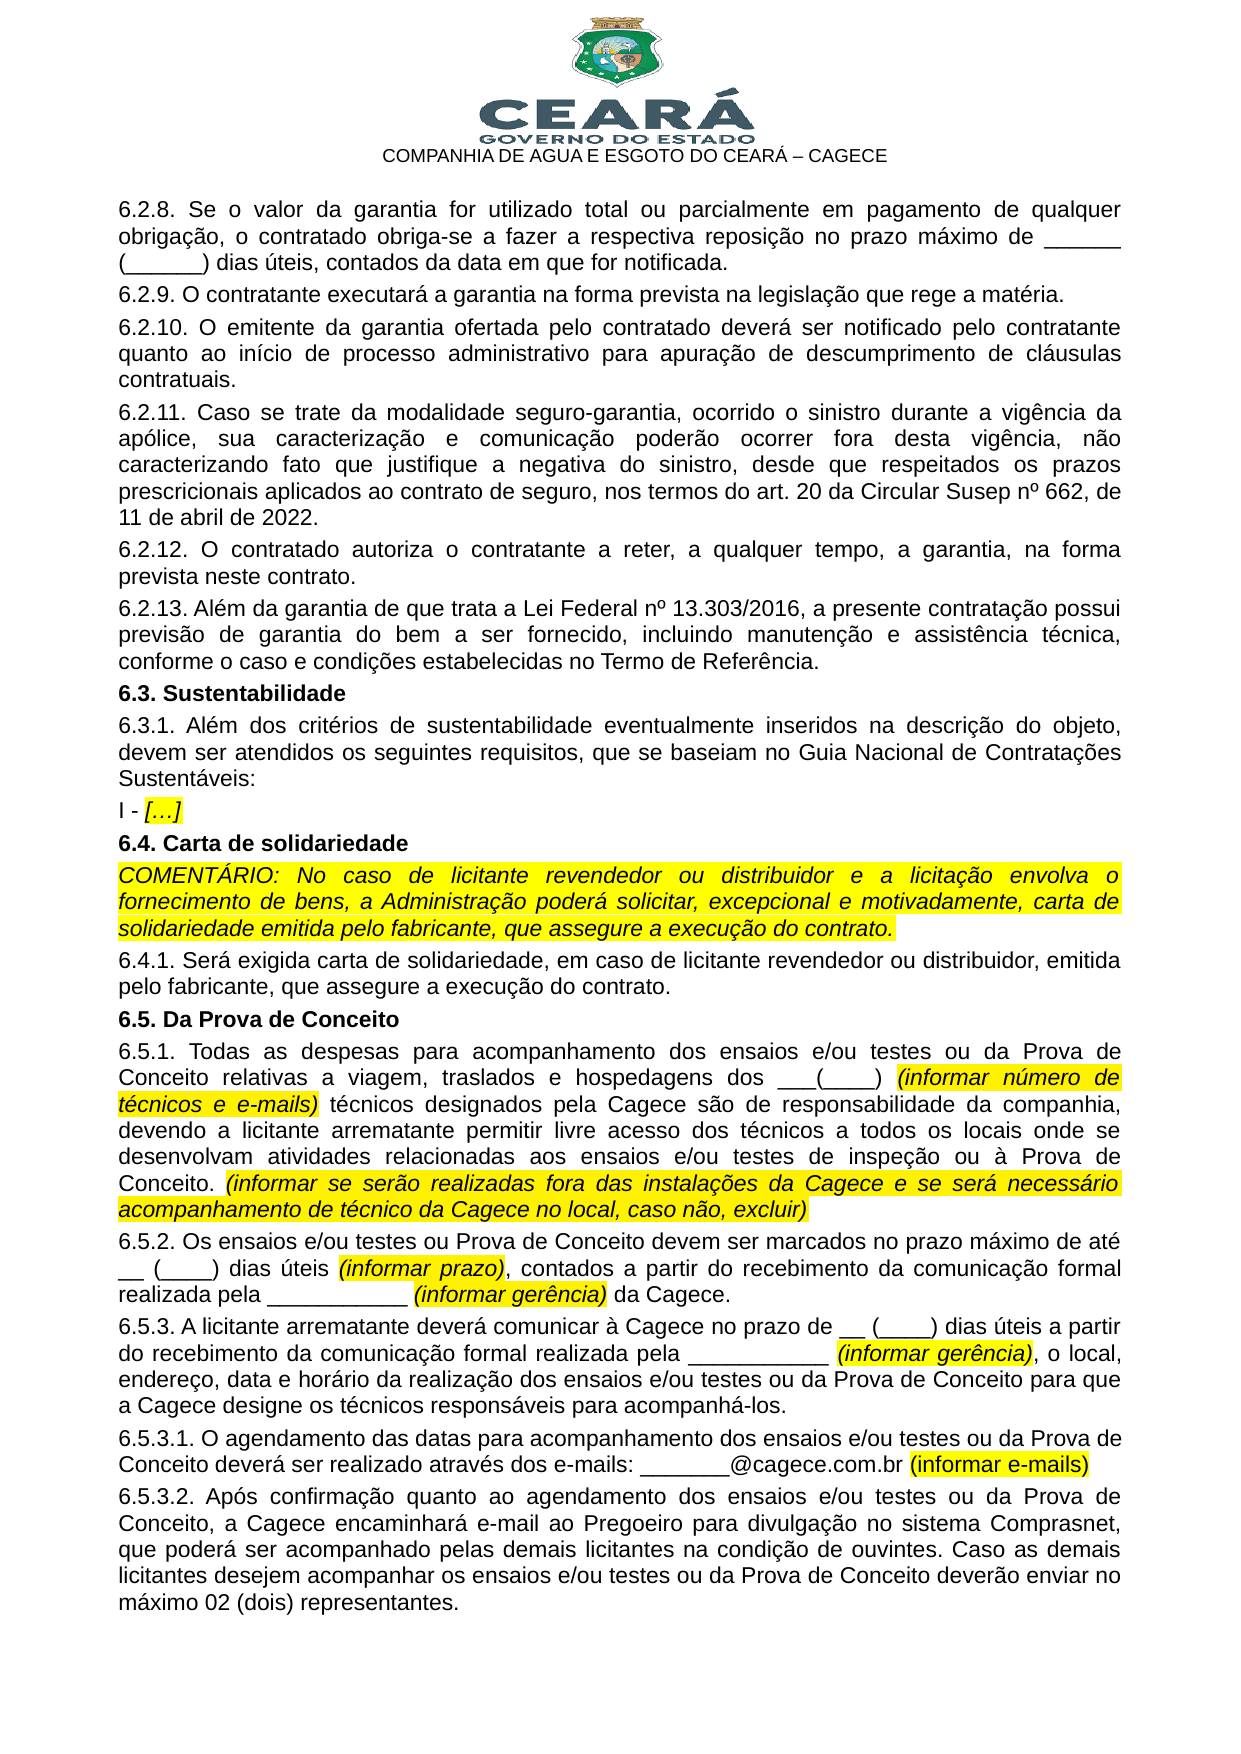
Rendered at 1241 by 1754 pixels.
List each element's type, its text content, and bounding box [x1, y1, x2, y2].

text 6.5.3.2. Após confirmação quanto ao agendamento dos ensaios e/ou testes ou da Prova de Conceito, a Cagece encaminhará e-mail ao Pregoeiro para divulgação no sistema Comprasnet, que poderá ser acompanhado pelas demais licitantes na condição de ouvintes. Caso as demais licitantes desejem acompanhar os ensaios e/ou testes ou da Prova de Conceito deverão enviar no máximo 02 (dois) representantes. [118, 1483, 1122, 1615]
text 6.2.10. O emitente da garantia ofertada pelo contratado deverá ser notificado pelo contratante quanto ao início de processo administrativo para apuração de descumprimento de cláusulas contratuais. [118, 314, 1122, 393]
text 6.5.1. Todas as despesas para acompanhamento dos ensaios e/ou testes ou da Prova de Conceito relativas a viagem, traslados e hospedagens dos ___(____) (informar número de técnicos e e-mails) técnicos designados pela Cagece são de responsabilidade da companhia, devendo a licitante arrematante permitir livre acesso dos técnicos a todos os locais onde se desenvolvam atividades relacionadas aos ensaios e/ou testes de inspeção ou à Prova de Conceito. (informar se serão realizadas fora das instalações da Cagece e se será necessário acompanhamento de técnico da Cagece no local, caso não, excluir) [118, 1038, 1122, 1222]
text 6.5. Da Prova de Conceito [118, 1006, 1122, 1032]
text 6.2.13. Além da garantia de que trata a Lei Federal nº 13.303/2016, a presente contratação possui previsão de garantia do bem a ser fornecido, incluindo manutenção e assistência técnica, conforme o caso e condições estabelecidas no Termo de Referência. [118, 595, 1122, 674]
text 6.5.3.1. O agendamento das datas para acompanhamento dos ensaios e/ou testes ou da Prova de Conceito deverá ser realizado através dos e-mails: _______@cagece.com.br (informar e-mails) [118, 1424, 1122, 1477]
subtitle 6.4.1. Será exigida carta de solidariedade, em caso de licitante revendedor ou distribuidor, emitida pelo fabricante, que assegure a execução do contrato. [118, 947, 1122, 999]
text I - […] [118, 797, 1122, 824]
text 6.2.12. O contratado autoriza o contratante a reter, a qualquer tempo, a garantia, na forma prevista neste contrato. [118, 536, 1122, 589]
text 6.3. Sustentabilidade [118, 680, 1122, 706]
text 6.2.8. Se o valor da garantia for utilizado total ou parcialmente em pagamento de qualquer obrigação, o contratado obriga-se a fazer a respectiva reposição no prazo máximo de ______ (______) dias úteis, contados da data em que for notificada. [118, 196, 1122, 275]
text COMENTÁRIO: No caso de licitante revendedor ou distribuidor e a licitação envolva o fornecimento de bens, a Administração poderá solicitar, excepcional e motivadamente, carta de solidariedade emitida pelo fabricante, que assegure a execução do contrato. [118, 862, 1122, 941]
text 6.3.1. Além dos critérios de sustentabilidade eventualmente inseridos na descrição do objeto, devem ser atendidos os seguintes requisitos, que se baseiam no Guia Nacional de Contratações Sustentáveis: [118, 712, 1122, 791]
text 6.5.2. Os ensaios e/ou testes ou Prova de Conceito devem ser marcados no prazo máximo de até __ (____) dias úteis (informar prazo), contados a partir do recebimento da comunicação formal realizada pela ___________ (informar gerência) da Cagece. [118, 1228, 1122, 1307]
text 6.4. Carta de solidariedade [118, 829, 1122, 856]
text 6.2.11. Caso se trate da modalidade seguro-garantia, ocorrido o sinistro durante a vigência da apólice, sua caracterização e comunicação poderão ocorrer fora desta vigência, não caracterizando fato que justifique a negativa do sinistro, desde que respeitados os prazos prescricionais aplicados ao contrato de seguro, nos termos do art. 20 da Circular Susep nº 662, de 11 de abril de 2022. [118, 399, 1122, 530]
picture [453, 12, 782, 148]
text 6.2.9. O contratante executará a garantia na forma prevista na legislação que rege a matéria. [118, 281, 1122, 308]
text 6.5.3. A licitante arrematante deverá comunicar à Cagece no prazo de __ (____) dias úteis a partir do recebimento da comunicação formal realizada pela ___________ (informar gerência), o local, endereço, data e horário da realização dos ensaios e/ou testes ou da Prova de Conceito para que a Cagece designe os técnicos responsáveis para acompanhá-los. [118, 1313, 1122, 1419]
